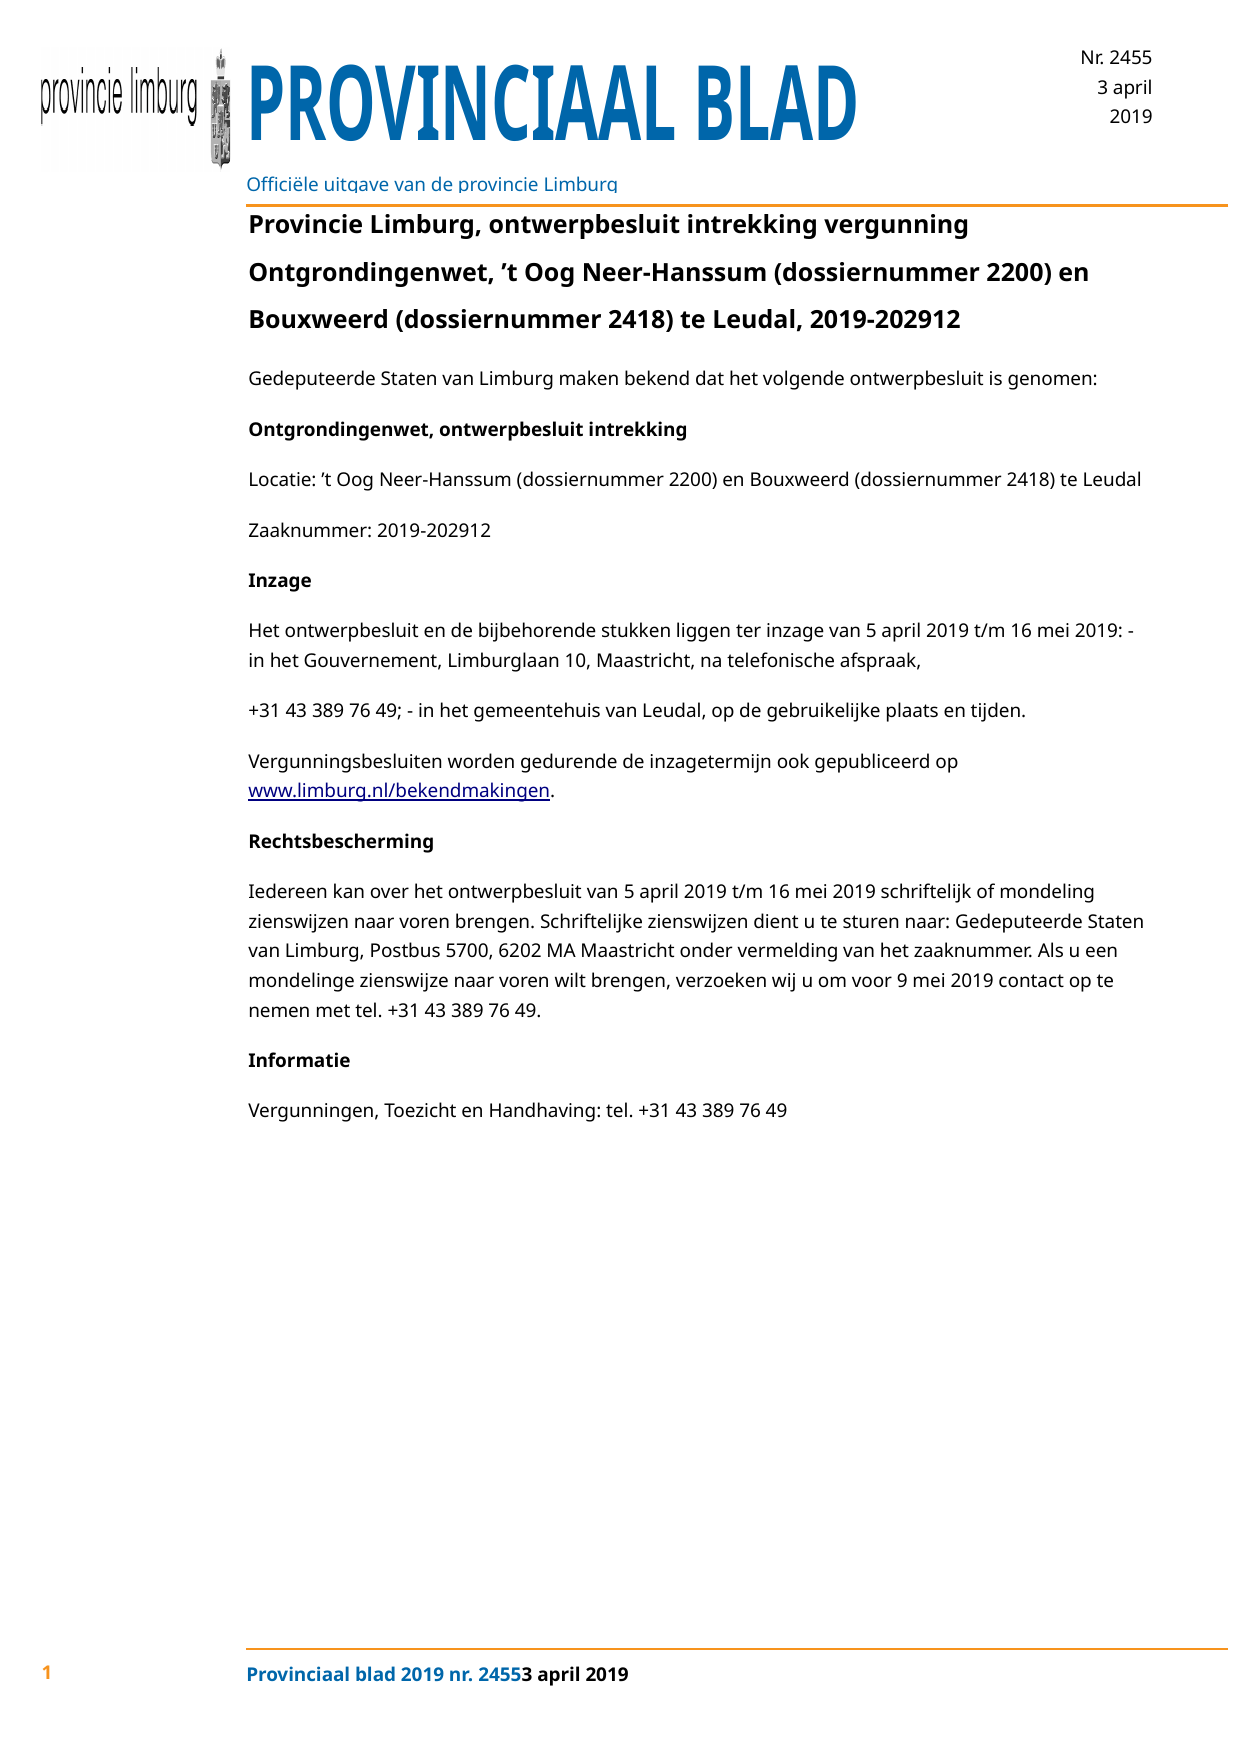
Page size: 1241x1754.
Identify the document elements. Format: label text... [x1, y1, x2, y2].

text Gedeputeerde Staten van Limburg maken bekend dat het volgende ontwerpbesluit is genomen: [248, 366, 1152, 391]
picture [41, 47, 231, 172]
text Provincie Limburg, ontwerpbesluit intrekking vergunning Ontgrondingenwet, ’t Oog Neer-Hanssum (dossiernummer 2200) en Bouxweerd (dossiernummer 2418) te Leudal, 2019-202912 [248, 207, 1152, 336]
text Rechtsbescherming [248, 828, 1152, 854]
text Inzage [248, 567, 1152, 593]
text Vergunningen, Toezicht en Handhaving: tel. +31 43 389 76 49 [248, 1098, 1152, 1123]
text Locatie: ’t Oog Neer-Hanssum (dossiernummer 2200) en Bouxweerd (dossiernummer 2418) te Leudal [248, 466, 1152, 492]
text Zaaknummer: 2019-202912 [248, 517, 1152, 542]
text Het ontwerpbesluit en de bijbehorende stukken liggen ter inzage van 5 april 2019 t/m 16 mei 2019: - in het Gouvernement, Limburglaan 10, Maastricht, na telefonische afspraak, [248, 618, 1152, 673]
text Informatie [248, 1047, 1152, 1073]
text Vergunningsbesluiten worden gedurende de inzagetermijn ook gepubliceerd op www.limburg.nl/bekendmakingen. [248, 748, 1152, 803]
text Ontgrondingenwet, ontwerpbesluit intrekking [248, 416, 1152, 442]
text +31 43 389 76 49; - in het gemeentehuis van Leudal, op de gebruikelijke plaats en tijden. [248, 698, 1152, 723]
text Iedereen kan over het ontwerpbesluit van 5 april 2019 t/m 16 mei 2019 schriftelijk of mondeling zienswijzen naar voren brengen. Schriftelijke zienswijzen dient u te sturen naar: Gedeputeerde Staten van Limburg, Postbus 5700, 6202 MA Maastricht onder vermelding van het zaaknummer. Als u een mondelinge zienswijze naar voren wilt brengen, verzoeken wij u om voor 9 mei 2019 contact op te nemen met tel. +31 43 389 76 49. [248, 878, 1152, 1022]
